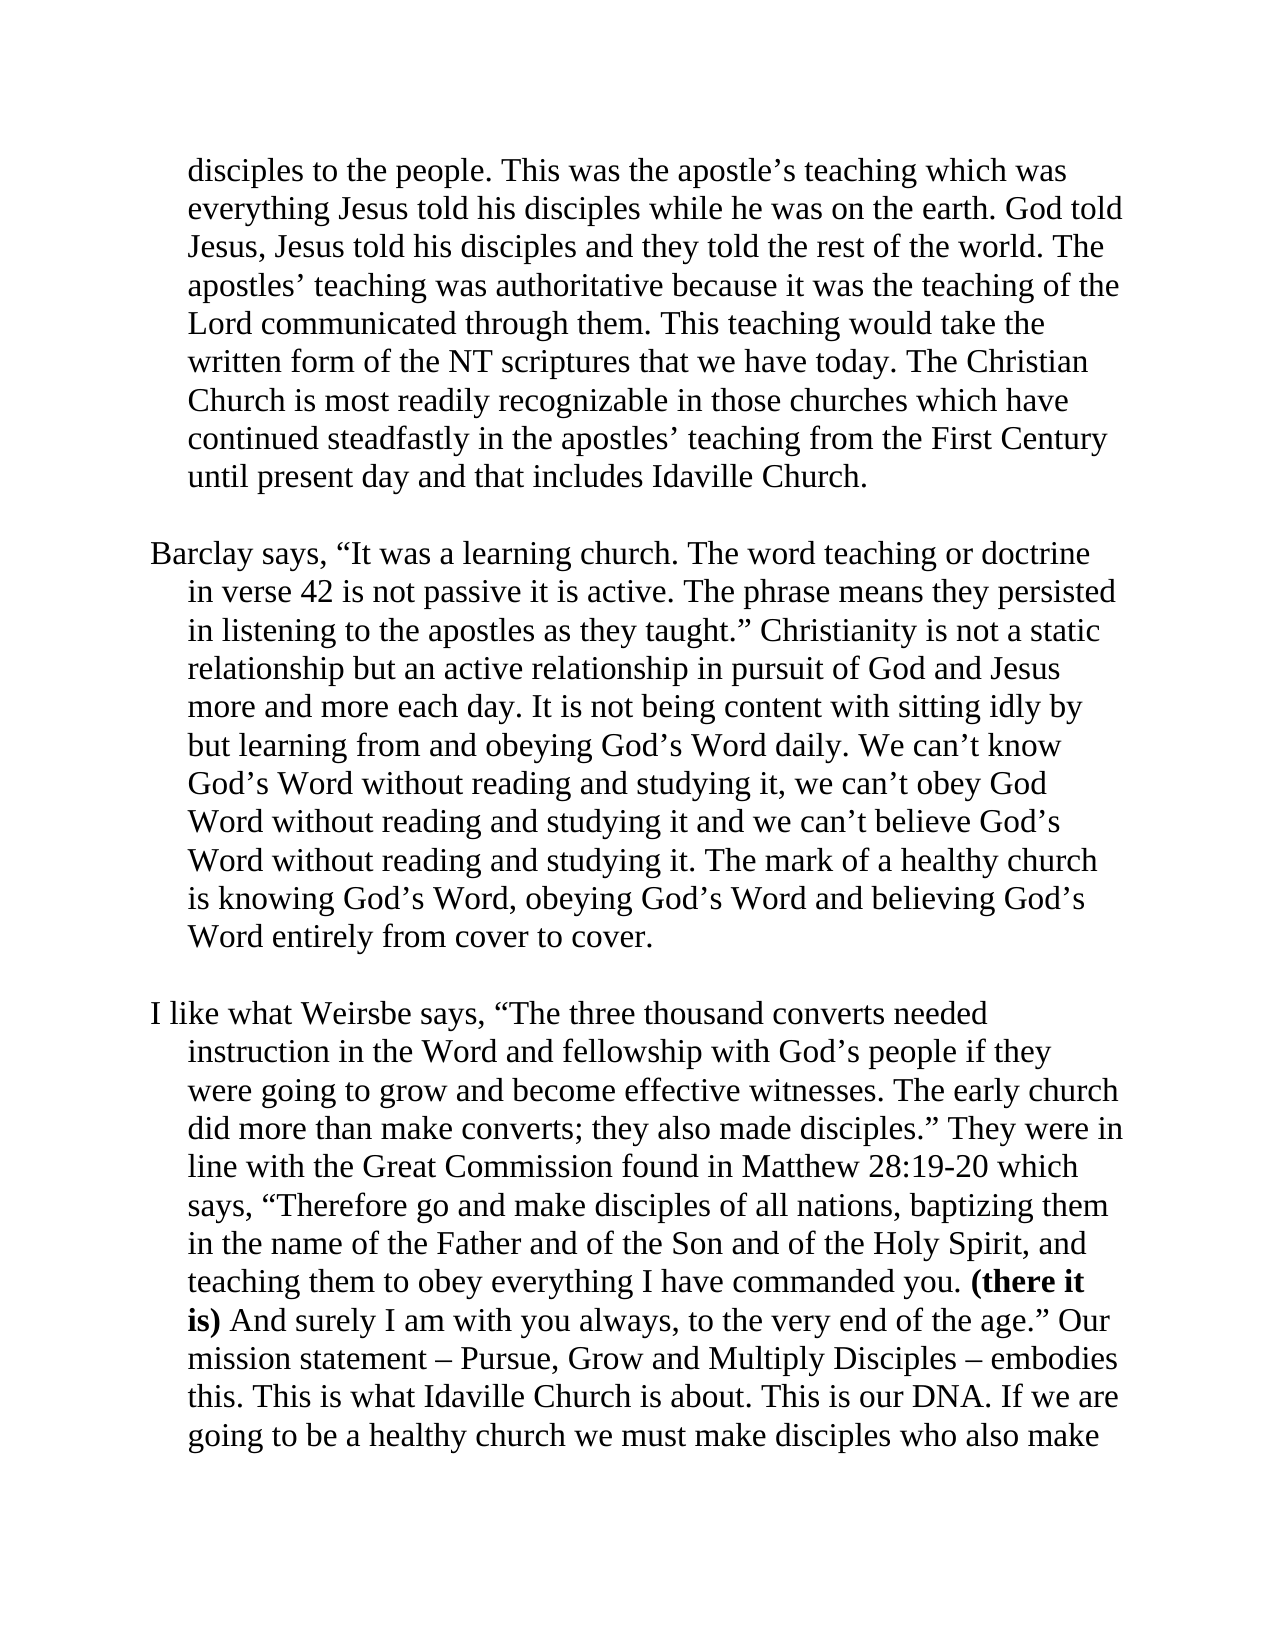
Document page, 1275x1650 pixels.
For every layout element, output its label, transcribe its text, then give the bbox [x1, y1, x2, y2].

text I like what Weirsbe says, “The three thousand converts needed instruction in the Word and fellowship with God’s people if they were going to grow and become effective witnesses. The early church did more than make converts; they also made disciples.” They were in line with the Great Commission found in Matthew 28:19-20 which says, “Therefore go and make disciples of all nations, baptizing them in the name of the Father and of the Son and of the Holy Spirit, and teaching them to obey everything I have commanded you. (there it is) And surely I am with you always, to the very end of the age.” Our mission statement – Pursue, Grow and Multiply Disciples – embodies this. This is what Idaville Church is about. This is our DNA. If we are going to be a healthy church we must make disciples who also make [150, 993, 1125, 1453]
text Barclay says, “It was a learning church. The word teaching or doctrine in verse 42 is not passive it is active. The phrase means they persisted in listening to the apostles as they taught.” Christianity is not a static relationship but an active relationship in pursuit of God and Jesus more and more each day. It is not being content with sitting idly by but learning from and obeying God’s Word daily. We can’t know God’s Word without reading and studying it, we can’t obey God Word without reading and studying it and we can’t believe God’s Word without reading and studying it. The mark of a healthy church is knowing God’s Word, obeying God’s Word and believing God’s Word entirely from cover to cover. [150, 533, 1125, 955]
text disciples to the people. This was the apostle’s teaching which was everything Jesus told his disciples while he was on the earth. God told Jesus, Jesus told his disciples and they told the rest of the world. The apostles’ teaching was authoritative because it was the teaching of the Lord communicated through them. This teaching would take the written form of the NT scriptures that we have today. The Christian Church is most readily recognizable in those churches which have continued steadfastly in the apostles’ teaching from the First Century until present day and that includes Idaville Church. [150, 150, 1125, 495]
